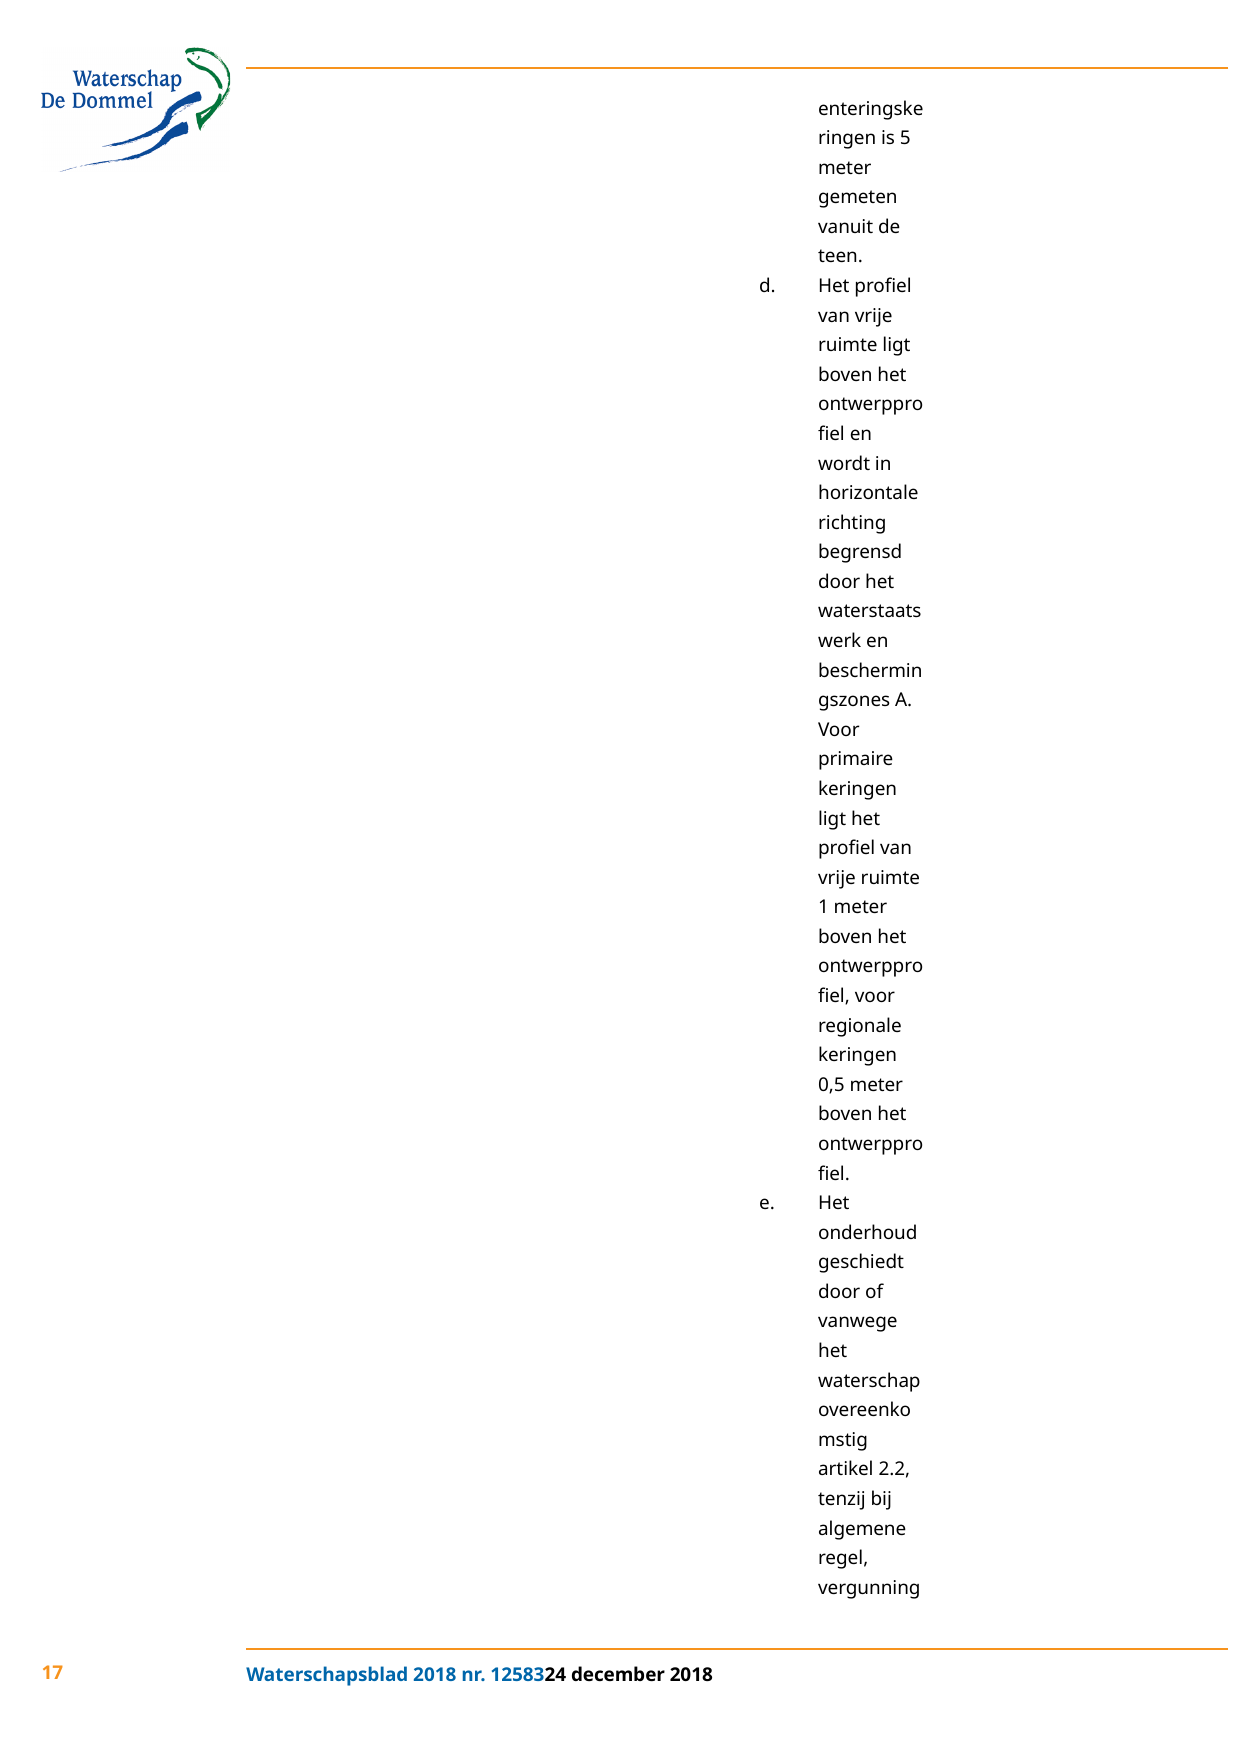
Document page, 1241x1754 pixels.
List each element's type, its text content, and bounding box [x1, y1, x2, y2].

table_cell [248, 95, 474, 1600]
picture [41, 47, 231, 172]
table_cell Artikel luidt: Oppervlaktewaterlichamen Een oppervlaktewaterlichaam ten aanzien waarvan registratie in de legger als a-water is voorgeschreven, maar nog niet heeft plaatsgevonden, wordt voor de toepassing van deze Keur en de daarop gebaseerde regelgeving aangemerkt als a-water. Een oppervlaktewaterlichaam ten aanzien waarvan registratie in de legger als b-water is voorgeschreven, maar nog niet heeft plaatsgevonden, wordt voor de toepassing van deze Keur en de daarop gebaseerde regelgeving aangemerkt als b-water. In de gevallen als bedoeld in het eerste lid gelden de volgende bepalingen: de beschermingszone is aan weerszijden van het oppervlaktewaterlichaam 5 meter, gemeten uit de insteek; het onderhoud geschiedt door of vanwege het waterschap overeenkomstig artikel 2.4 en 2.5, tenzij bij vergunning of projectplan anders is bepaald. In de gevallen als bedoeld in het tweede lid geschiedt het onderhoud door of vanwege de aangelanden overeenkomstig artikel 2.4 en 2.5, tenzij bij algemene regel, vergunning of projectplan anders is bepaald. Waterkeringen Voor waterkeringen ten aanzien waarvan registratie in de legger is voorgeschreven, maar nog niet heeft plaatsgevonden, gelden de volgende bepalingen: De beschermingszone A voor primaire keringen is aan weerszijden van de waterkering 30 meter, gemeten vanuit de teen; Beschermingszone B is aan weerszijden van de waterkering van 30 tot 50 meter gemeten vanuit de teen. De beschermingszone A voor regionale keringen is 10 meter gemeten vanuit de teen. De beschermingszone A voor compartimenteringskeringen is 5 meter gemeten vanuit de teen. Het profiel van vrije ruimte ligt boven het ontwerpprofiel en wordt in horizontale richting begrensd door het waterstaatswerk en beschermingszones A. Voor primaire keringen ligt het profiel van vrije ruimte 1 meter boven het ontwerpprofiel, voor regionale keringen 0,5 meter boven het ontwerpprofiel. Het onderhoud geschiedt door of vanwege het waterschap overeenkomstig artikel 2.2, tenzij bij algemene regel, vergunning of projectplan anders is bepaald. Voor waterkeringen ten aanzien waarvan registratie in de legger is voorgeschreven en is vastgesteld, maar de begripsbepaling nog niet overeenkomt met de begripsbepaling uit deze keur gelden de volgende bepalingen: De waterkeringszone zoals genoemd in de leggers voor waterkeringen Brabantse Delta wordt gelijk gesteld aan het waterstaatswerk, samen met beschermingszone A. De beschermingszone zoals genoemd in de leggers voor waterkeringen Brabantse Delta wordt gelijk gesteld aan beschermingszone B. Wordt vervangen door: Oppervlaktewaterlichamen Een oppervlaktewaterlichaam ten aanzien waarvan registratie in de legger als a-water is voorgeschreven, maar nog niet heeft plaatsgevonden, wordt voor de toepassing van deze Keur en de daarop gebaseerde regelgeving aangemerkt als a-water. Een oppervlaktewaterlichaam ten aanzien waarvan registratie in de legger als b-water is voorgeschreven, maar nog niet heeft plaatsgevonden, wordt voor de toepassing van deze Keur en de daarop gebaseerde regelgeving aangemerkt als b-water. In de gevallen als bedoeld in het eerste lid gelden de volgende bepalingen: de beschermingszone is aan weerszijden van het oppervlaktewaterlichaam 5 meter, gemeten uit de insteek; het onderhoud geschiedt door of vanwege het waterschap overeenkomstig artikel 2.4 en 2.5, tenzij bij vergunning of projectplan anders is bepaald. In de gevallen als bedoeld in het tweede lid geschiedt het onderhoud door of vanwege de aangelanden overeenkomstig artikel 2.4 en 2.5, tenzij bij algemene regel, vergunning of projectplan anders is bepaald. Voor oppervlaktewaterlichamen ten aanzien waarvan registratie in de legger is voorgeschreven en is vastgesteld, maar de begripsbepaling ‘onderhoudsstrook’ in de leggers voor oppervlaktewaterlichamen Brabantse Delta nog niet overeenkomt met de begripsbepaling ‘beschermingszone’ uit de keur geldt dat de onderhoudsstrook zoals genoemd in die leggers gelijk wordt gesteld aan beschermingszone zoals genoemd in de keur. Waterkeringen Voor waterkeringen ten aanzien waarvan registratie in de legger is voorgeschreven, maar nog niet heeft plaatsgevonden, gelden de volgende bepalingen: De beschermingszone A voor primaire keringen is aan weerszijden van de waterkering 30 meter, gemeten vanuit de teen; beschermingszone B is aan weerszijden van de waterkering van 30 tot 50 meter gemeten vanuit de teen. De beschermingszone A voor regionale keringen is aan weerszijden van de waterkering 10 meter, gemeten vanuit de teen. De beschermingszone A voor compartimenteringskeringen is aan weerszijden van de waterkering 5 meter gemeten vanuit de teen. Het profiel van vrije ruimte ligt voor primaire waterkeringen 1 meter boven het in de legger opgenomen leggerprofiel van de waterkering en het maaiveld van beschermingszones A. Voor regionale keringen ligt het profiel van vrije ruimte 0,5 meter boven het in de legger leggerprofiel van de waterkering en het maaiveld van beschermingszones A. Het onderhoud geschiedt door of vanwege het waterschap overeenkomstig artikel 2.2, tenzij bij algemene regel, vergunning of projectplan anders is bepaald. Voor waterkeringen ten aanzien waarvan registratie in de legger is voorgeschreven en is vastgesteld, maar de begripsbepaling nog niet overeenkomt met de begripsbepaling uit deze keur gelden de volgende bepalingen: De waterkeringszone zoals genoemd in de leggers voor waterkeringen Brabantse Delta wordt gelijk gesteld aan het waterstaatswerk, samen met beschermingszone A. De beschermingszone zoals genoemd in de leggers voor waterkeringen Brabantse Delta wordt gelijk gesteld aan beschermingszone B. [700, 95, 926, 1600]
table_cell [474, 95, 700, 1600]
table_cell [926, 95, 1152, 1600]
